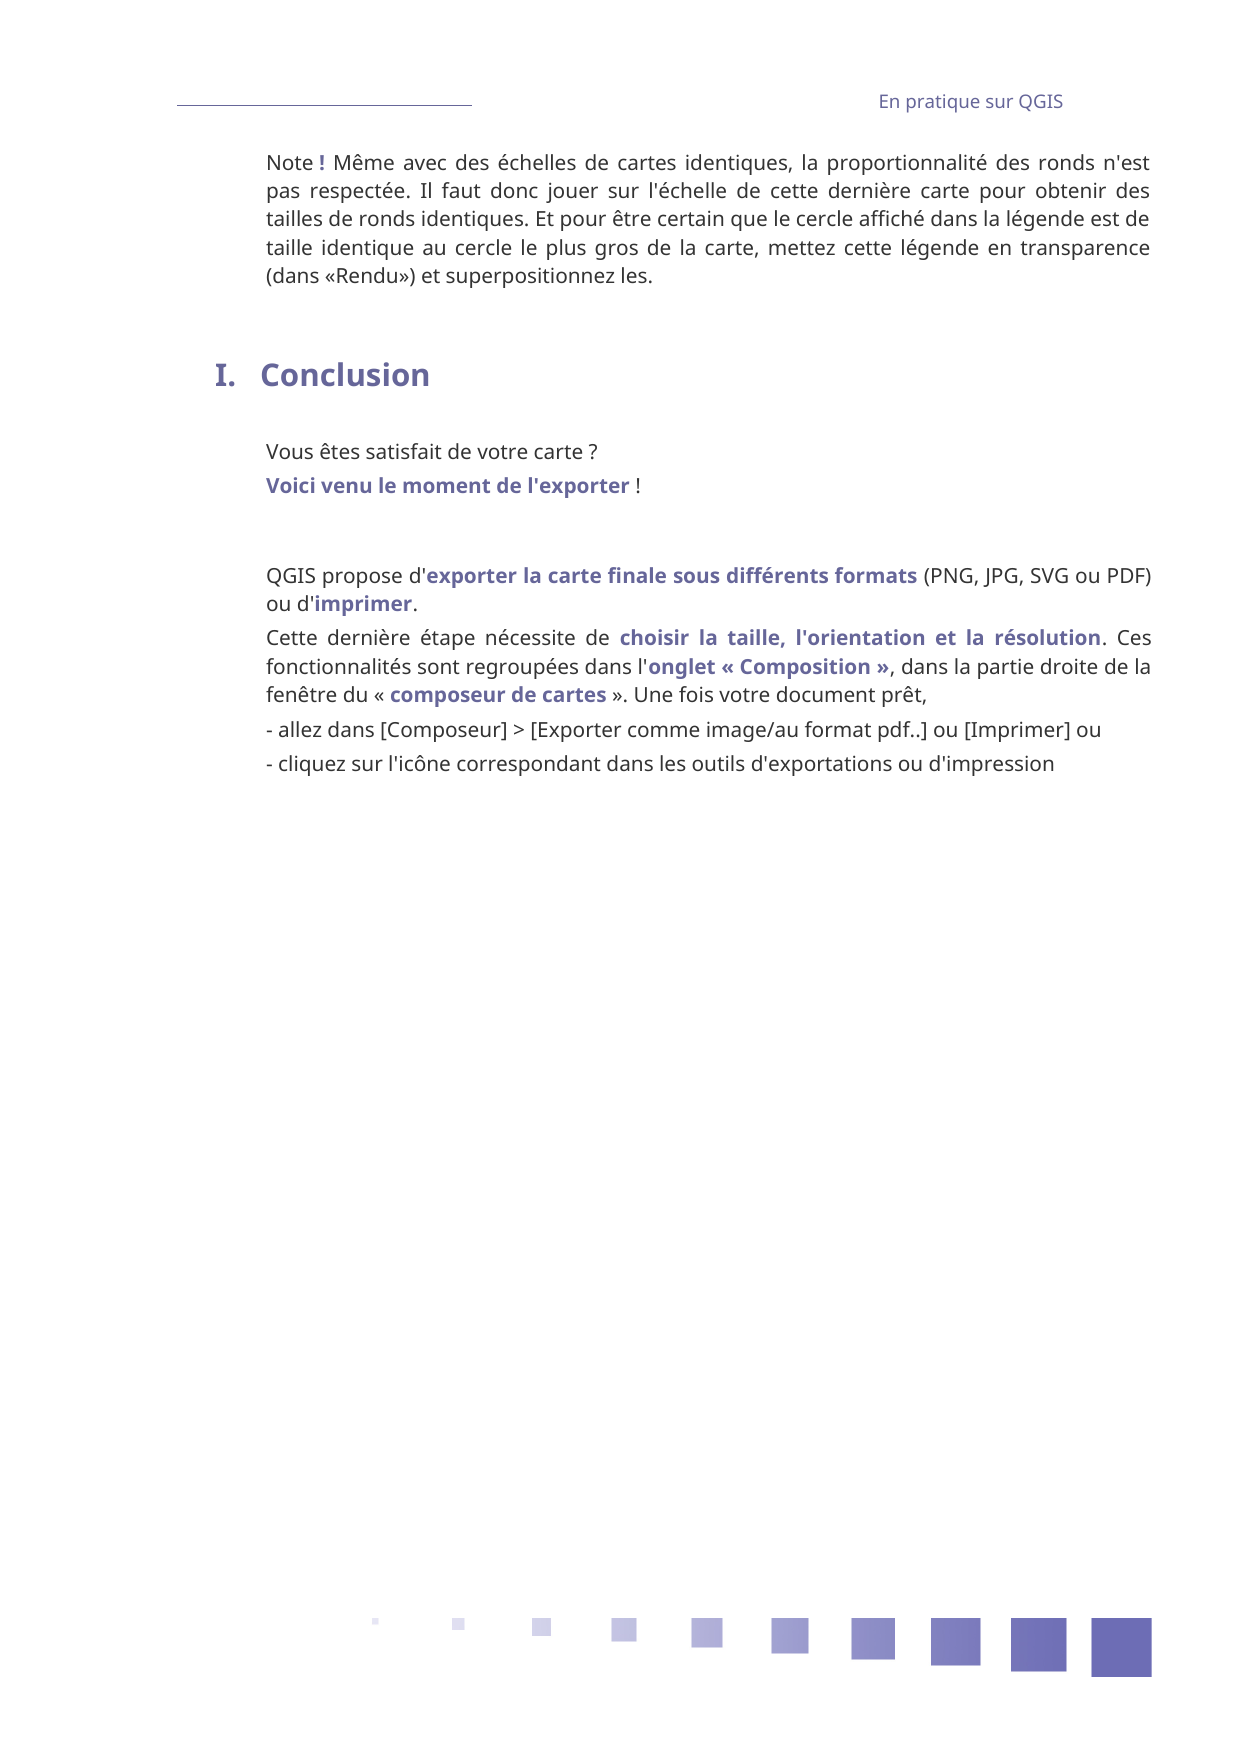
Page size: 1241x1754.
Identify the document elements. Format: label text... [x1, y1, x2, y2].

text - allez dans [Composeur] > [Exporter comme image/au format pdf..] ou [Imprimer] ou [266, 715, 1152, 743]
text - cliquez sur l'icône correspondant dans les outils d'exportations ou d'impression [266, 749, 1152, 778]
text Note ! Même avec des échelles de cartes identiques, la proportionnalité des ronds n'est pas respectée. Il faut donc jouer sur l'échelle de cette dernière carte pour obtenir des tailles de ronds identiques. Et pour être certain que le cercle affiché dans la légende est de taille identique au cercle le plus gros de la carte, mettez cette légende en transparence (dans «Rendu») et superpositionnez les. [266, 124, 1152, 290]
title Conclusion [207, 353, 1152, 396]
text Voici venu le moment de l'exporter ! [266, 471, 1152, 500]
picture [177, 1618, 1152, 1677]
text Vous êtes satisfait de votre carte ? [266, 437, 1152, 465]
table_header QGIS propose d'exporter la carte finale sous différents formats (PNG, JPG, SVG ou PDF) ou d'imprimer. Cette dernière étape nécessite de choisir la taille, l'orientation et la résolution. Ces fonctionnalités sont regroupées dans l'onglet « Composition », dans la partie droite de la fenêtre du « composeur de cartes ». Une fois votre document prêt, [266, 523, 1152, 709]
